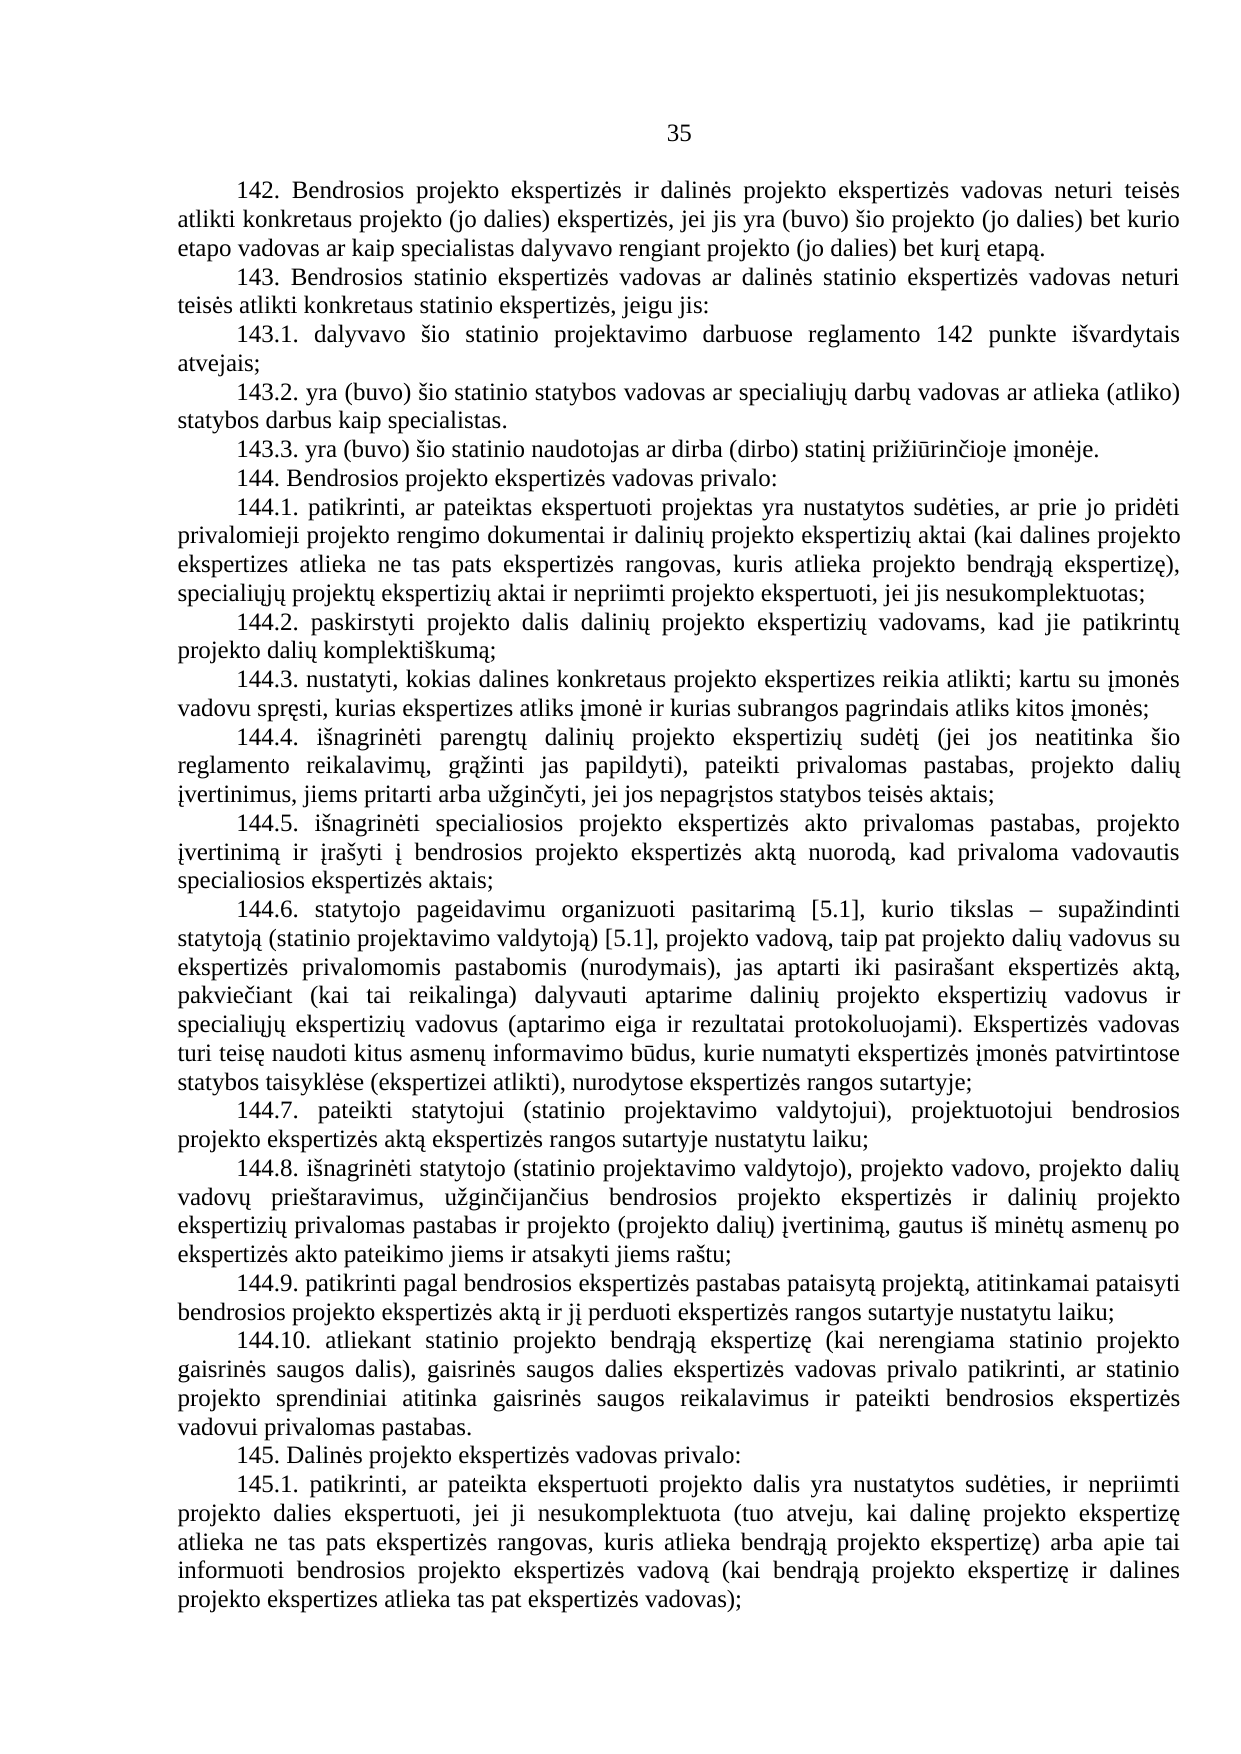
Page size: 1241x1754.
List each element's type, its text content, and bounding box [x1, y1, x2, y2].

text 143.1. dalyvavo šio statinio projektavimo darbuose reglamento 142 punkte išvardytais atvejais; [177, 319, 1181, 377]
text 144.7. pateikti statytojui (statinio projektavimo valdytojui), projektuotojui bendrosios projekto ekspertizės aktą ekspertizės rangos sutartyje nustatytu laiku; [177, 1096, 1181, 1153]
text 144.9. patikrinti pagal bendrosios ekspertizės pastabas pataisytą projektą, atitinkamai pataisyti bendrosios projekto ekspertizės aktą ir jį perduoti ekspertizės rangos sutartyje nustatytu laiku; [177, 1268, 1181, 1326]
text 144. Bendrosios projekto ekspertizės vadovas privalo: [177, 463, 1181, 492]
text 144.8. išnagrinėti statytojo (statinio projektavimo valdytojo), projekto vadovo, projekto dalių vadovų prieštaravimus, užginčijančius bendrosios projekto ekspertizės ir dalinių projekto ekspertizių privalomas pastabas ir projekto (projekto dalių) įvertinimą, gautus iš minėtų asmenų po ekspertizės akto pateikimo jiems ir atsakyti jiems raštu; [177, 1153, 1181, 1268]
text 145.1. patikrinti, ar pateikta ekspertuoti projekto dalis yra nustatytos sudėties, ir nepriimti projekto dalies ekspertuoti, jei ji nesukomplektuota (tuo atveju, kai dalinę projekto ekspertizę atlieka ne tas pats ekspertizės rangovas, kuris atlieka bendrąją projekto ekspertizę) arba apie tai informuoti bendrosios projekto ekspertizės vadovą (kai bendrąją projekto ekspertizę ir dalines projekto ekspertizes atlieka tas pat ekspertizės vadovas); [177, 1469, 1181, 1613]
text 143. Bendrosios statinio ekspertizės vadovas ar dalinės statinio ekspertizės vadovas neturi teisės atlikti konkretaus statinio ekspertizės, jeigu jis: [177, 262, 1181, 319]
text 144.5. išnagrinėti specialiosios projekto ekspertizės akto privalomas pastabas, projekto įvertinimą ir įrašyti į bendrosios projekto ekspertizės aktą nuorodą, kad privaloma vadovautis specialiosios ekspertizės aktais; [177, 808, 1181, 894]
text 144.1. patikrinti, ar pateiktas ekspertuoti projektas yra nustatytos sudėties, ar prie jo pridėti privalomieji projekto rengimo dokumentai ir dalinių projekto ekspertizių aktai (kai dalines projekto ekspertizes atlieka ne tas pats ekspertizės rangovas, kuris atlieka projekto bendrąją ekspertizę), specialiųjų projektų ekspertizių aktai ir nepriimti projekto ekspertuoti, jei jis nesukomplektuotas; [177, 492, 1181, 607]
text 143.3. yra (buvo) šio statinio naudotojas ar dirba (dirbo) statinį prižiūrinčioje įmonėje. [177, 434, 1181, 463]
text 145. Dalinės projekto ekspertizės vadovas privalo: [177, 1441, 1181, 1469]
text 144.6. statytojo pageidavimu organizuoti pasitarimą [5.1], kurio tikslas – supažindinti statytoją (statinio projektavimo valdytoją) [5.1], projekto vadovą, taip pat projekto dalių vadovus su ekspertizės privalomomis pastabomis (nurodymais), jas aptarti iki pasirašant ekspertizės aktą, pakviečiant (kai tai reikalinga) dalyvauti aptarime dalinių projekto ekspertizių vadovus ir specialiųjų ekspertizių vadovus (aptarimo eiga ir rezultatai protokoluojami). Ekspertizės vadovas turi teisę naudoti kitus asmenų informavimo būdus, kurie numatyti ekspertizės įmonės patvirtintose statybos taisyklėse (ekspertizei atlikti), nurodytose ekspertizės rangos sutartyje; [177, 894, 1181, 1096]
text 144.2. paskirstyti projekto dalis dalinių projekto ekspertizių vadovams, kad jie patikrintų projekto dalių komplektiškumą; [177, 607, 1181, 664]
text 144.3. nustatyti, kokias dalines konkretaus projekto ekspertizes reikia atlikti; kartu su įmonės vadovu spręsti, kurias ekspertizes atliks įmonė ir kurias subrangos pagrindais atliks kitos įmonės; [177, 664, 1181, 722]
text 144.10. atliekant statinio projekto bendrąją ekspertizę (kai nerengiama statinio projekto gaisrinės saugos dalis), gaisrinės saugos dalies ekspertizės vadovas privalo patikrinti, ar statinio projekto sprendiniai atitinka gaisrinės saugos reikalavimus ir pateikti bendrosios ekspertizės vadovui privalomas pastabas. [177, 1326, 1181, 1441]
text 142. Bendrosios projekto ekspertizės ir dalinės projekto ekspertizės vadovas neturi teisės atlikti konkretaus projekto (jo dalies) ekspertizės, jei jis yra (buvo) šio projekto (jo dalies) bet kurio etapo vadovas ar kaip specialistas dalyvavo rengiant projekto (jo dalies) bet kurį etapą. [177, 176, 1181, 262]
text 144.4. išnagrinėti parengtų dalinių projekto ekspertizių sudėtį (jei jos neatitinka šio reglamento reikalavimų, grąžinti jas papildyti), pateikti privalomas pastabas, projekto dalių įvertinimus, jiems pritarti arba užginčyti, jei jos nepagrįstos statybos teisės aktais; [177, 722, 1181, 808]
text 143.2. yra (buvo) šio statinio statybos vadovas ar specialiųjų darbų vadovas ar atlieka (atliko) statybos darbus kaip specialistas. [177, 377, 1181, 434]
